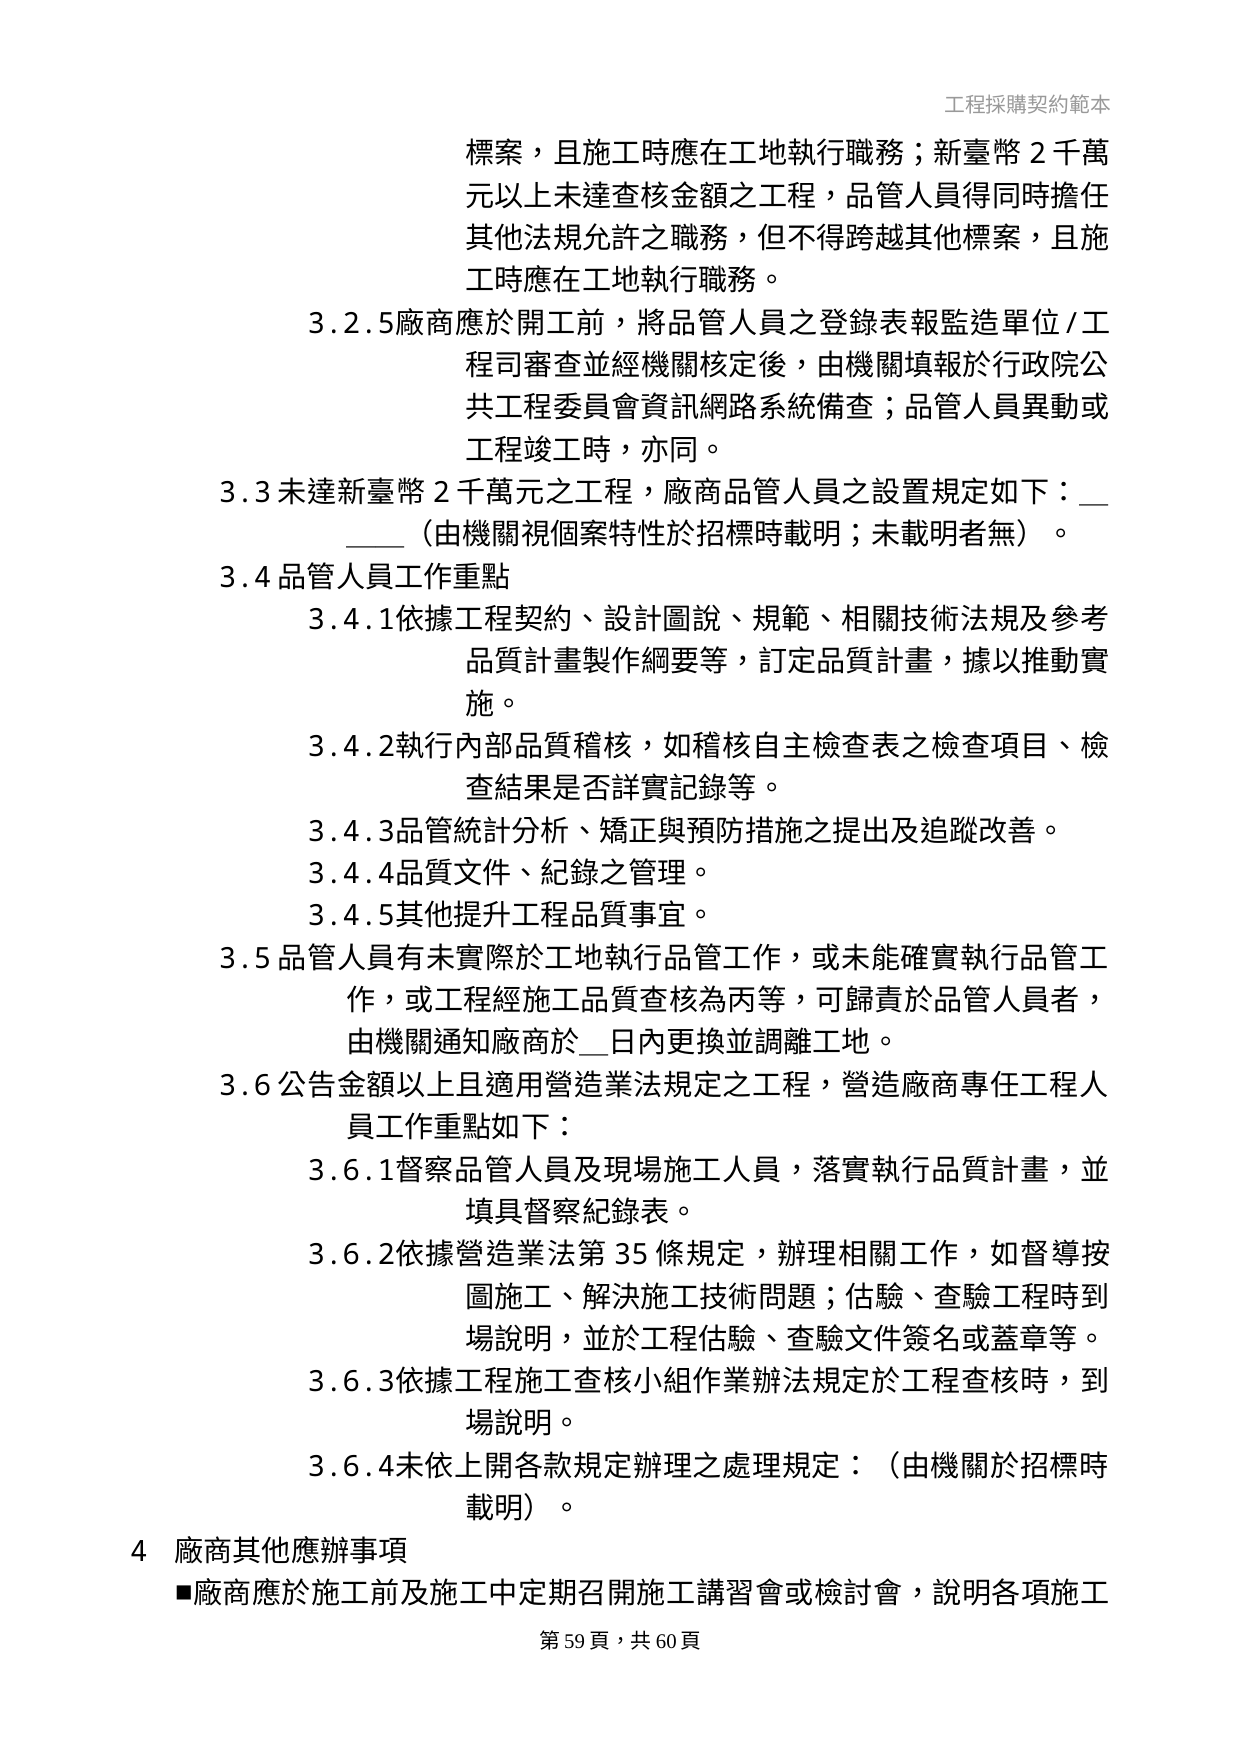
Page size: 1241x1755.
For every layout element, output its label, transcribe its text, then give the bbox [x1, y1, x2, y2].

list 廠商其他應辦事項 [130, 1527, 1110, 1569]
list 廠商應於開工前，將品管人員之登錄表報監造單位/工程司審查並經機關核定後，由機關填報於行政院公共工程委員會資訊網路系統備查；品管人員異動或工程竣工時，亦同。 [307, 299, 1110, 468]
list 執行內部品質稽核，如稽核自主檢查表之檢查項目、檢查結果是否詳實記錄等。 [307, 722, 1110, 807]
list 標案，且施工時應在工地執行職務；新臺幣2千萬元以上未達查核金額之工程，品管人員得同時擔任其他法規允許之職務，但不得跨越其他標案，且施工時應在工地執行職務。 [307, 130, 1110, 299]
text ■廠商應於施工前及施工中定期召開施工講習會或檢討會，說明各項施工 [175, 1569, 1110, 1612]
list 依據營造業法第35條規定，辦理相關工作，如督導按圖施工、解決施工技術問題；估驗、查驗工程時到場說明，並於工程估驗、查驗文件簽名或蓋章等。 [307, 1231, 1110, 1358]
list 依據工程契約、設計圖說、規範、相關技術法規及參考品質計畫製作綱要等，訂定品質計畫，據以推動實施。 [307, 596, 1110, 722]
list 品管統計分析、矯正與預防措施之提出及追蹤改善。 [307, 807, 1110, 849]
list 品管人員工作重點 [218, 553, 1110, 596]
list 公告金額以上且適用營造業法規定之工程，營造廠商專任工程人員工作重點如下： [218, 1061, 1110, 1146]
list 品質文件、紀錄之管理。 [307, 849, 1110, 892]
list 未依上開各款規定辦理之處理規定：（由機關於招標時載明）。 [307, 1442, 1110, 1527]
list 品管人員有未實際於工地執行品管工作，或未能確實執行品管工作，或工程經施工品質查核為丙等，可歸責於品管人員者，由機關通知廠商於＿日內更換並調離工地。 [218, 934, 1110, 1061]
list 依據工程施工查核小組作業辦法規定於工程查核時，到場說明。 [307, 1358, 1110, 1442]
list 督察品管人員及現場施工人員，落實執行品質計畫，並填具督察紀錄表。 [307, 1146, 1110, 1231]
list 未達新臺幣2千萬元之工程，廠商品管人員之設置規定如下：＿＿＿（由機關視個案特性於招標時載明；未載明者無）。 [218, 468, 1110, 553]
list 其他提升工程品質事宜。 [307, 892, 1110, 934]
